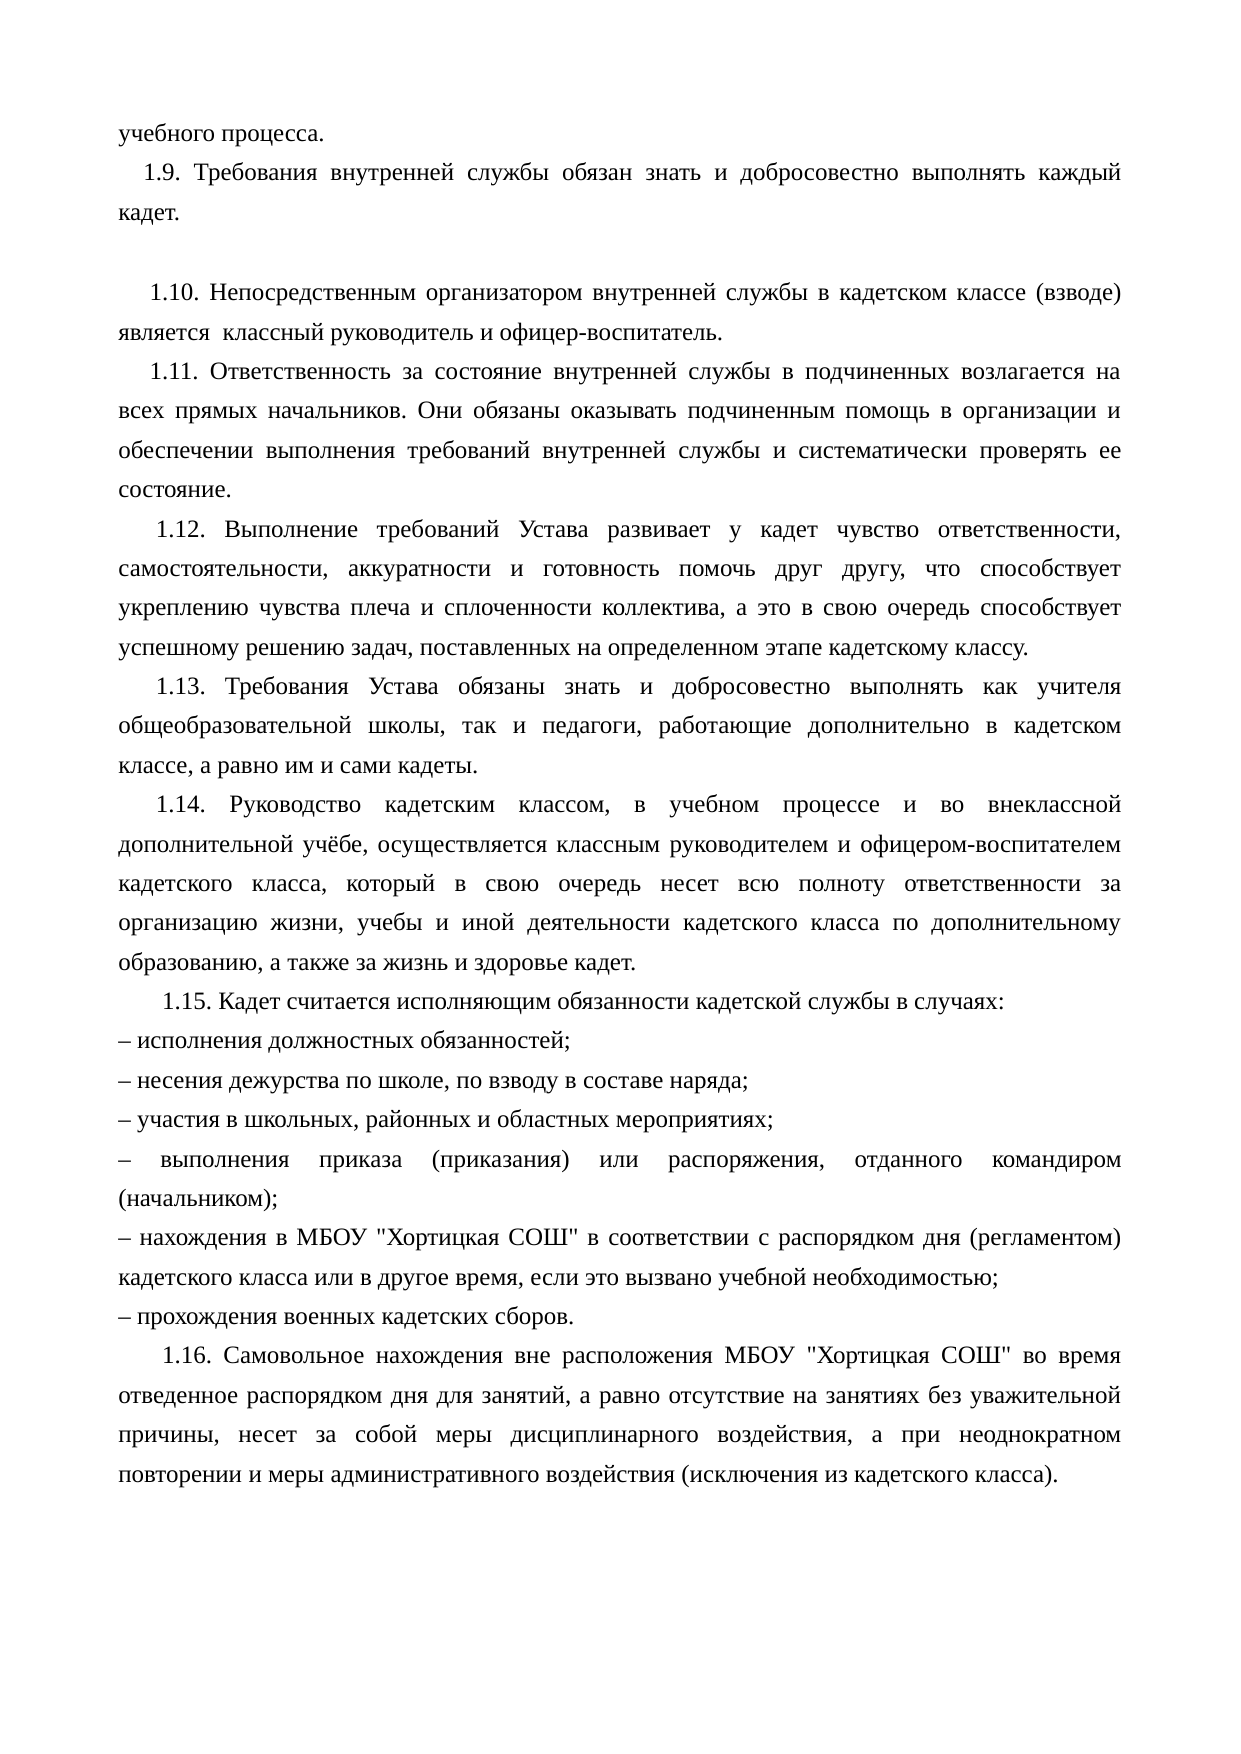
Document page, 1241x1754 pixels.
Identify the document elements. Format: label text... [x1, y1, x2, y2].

text – исполнения должностных обязанностей; [118, 1026, 1122, 1054]
text – нахождения в МБОУ "Хортицкая СОШ" в соответствии с распорядком дня (регламентом) кадетского класса или в другое время, если это вызвано учебной необходимостью; [118, 1222, 1122, 1291]
text 1.9. Требования внутренней службы обязан знать и добросовестно выполнять каждый кадет. [118, 157, 1122, 226]
text 1.14. Руководство кадетским классом, в учебном процессе и во внеклассной дополнительной учёбе, осуществляется классным руководителем и офицером-воспитателем кадетского класса, который в свою очередь несет всю полноту ответственности за организацию жизни, учебы и иной деятельности кадетского класса по дополнительному образованию, а также за жизнь и здоровье кадет. [118, 789, 1122, 976]
text учебного процесса. [118, 118, 1122, 147]
text – прохождения военных кадетских сборов. [118, 1301, 1122, 1330]
text 1.12. Выполнение требований Устава развивает у кадет чувство ответственности, самостоятельности, аккуратности и готовность помочь друг другу, что способствует укреплению чувства плеча и сплоченности коллектива, а это в свою очередь способствует успешному решению задач, поставленных на определенном этапе кадетскому классу. [118, 514, 1122, 661]
text – несения дежурства по школе, по взводу в составе наряда; [118, 1065, 1122, 1094]
text 1.10. Непосредственным организатором внутренней службы в кадетском классе (взводе) является классный руководитель и офицер-воспитатель. [118, 277, 1122, 346]
text – выполнения приказа (приказания) или распоряжения, отданного командиром (начальником); [118, 1144, 1122, 1212]
text 1.16. Самовольное нахождения вне расположения МБОУ "Хортицкая СОШ" во время отведенное распорядком дня для занятий, а равно отсутствие на занятиях без уважительной причины, несет за собой меры дисциплинарного воздействия, а при неоднократном повторении и меры административного воздействия (исключения из кадетского класса). [118, 1341, 1122, 1487]
text 1.11. Ответственность за состояние внутренней службы в подчиненных возлагается на всех прямых начальников. Они обязаны оказывать подчиненным помощь в организации и обеспечении выполнения требований внутренней службы и систематически проверять ее состояние. [118, 356, 1122, 503]
text – участия в школьных, районных и областных мероприятиях; [118, 1104, 1122, 1133]
text 1.15. Кадет считается исполняющим обязанности кадетской службы в случаях: [118, 986, 1122, 1015]
text 1.13. Требования Устава обязаны знать и добросовестно выполнять как учителя общеобразовательной школы, так и педагоги, работающие дополнительно в кадетском классе, а равно им и сами кадеты. [118, 671, 1122, 779]
